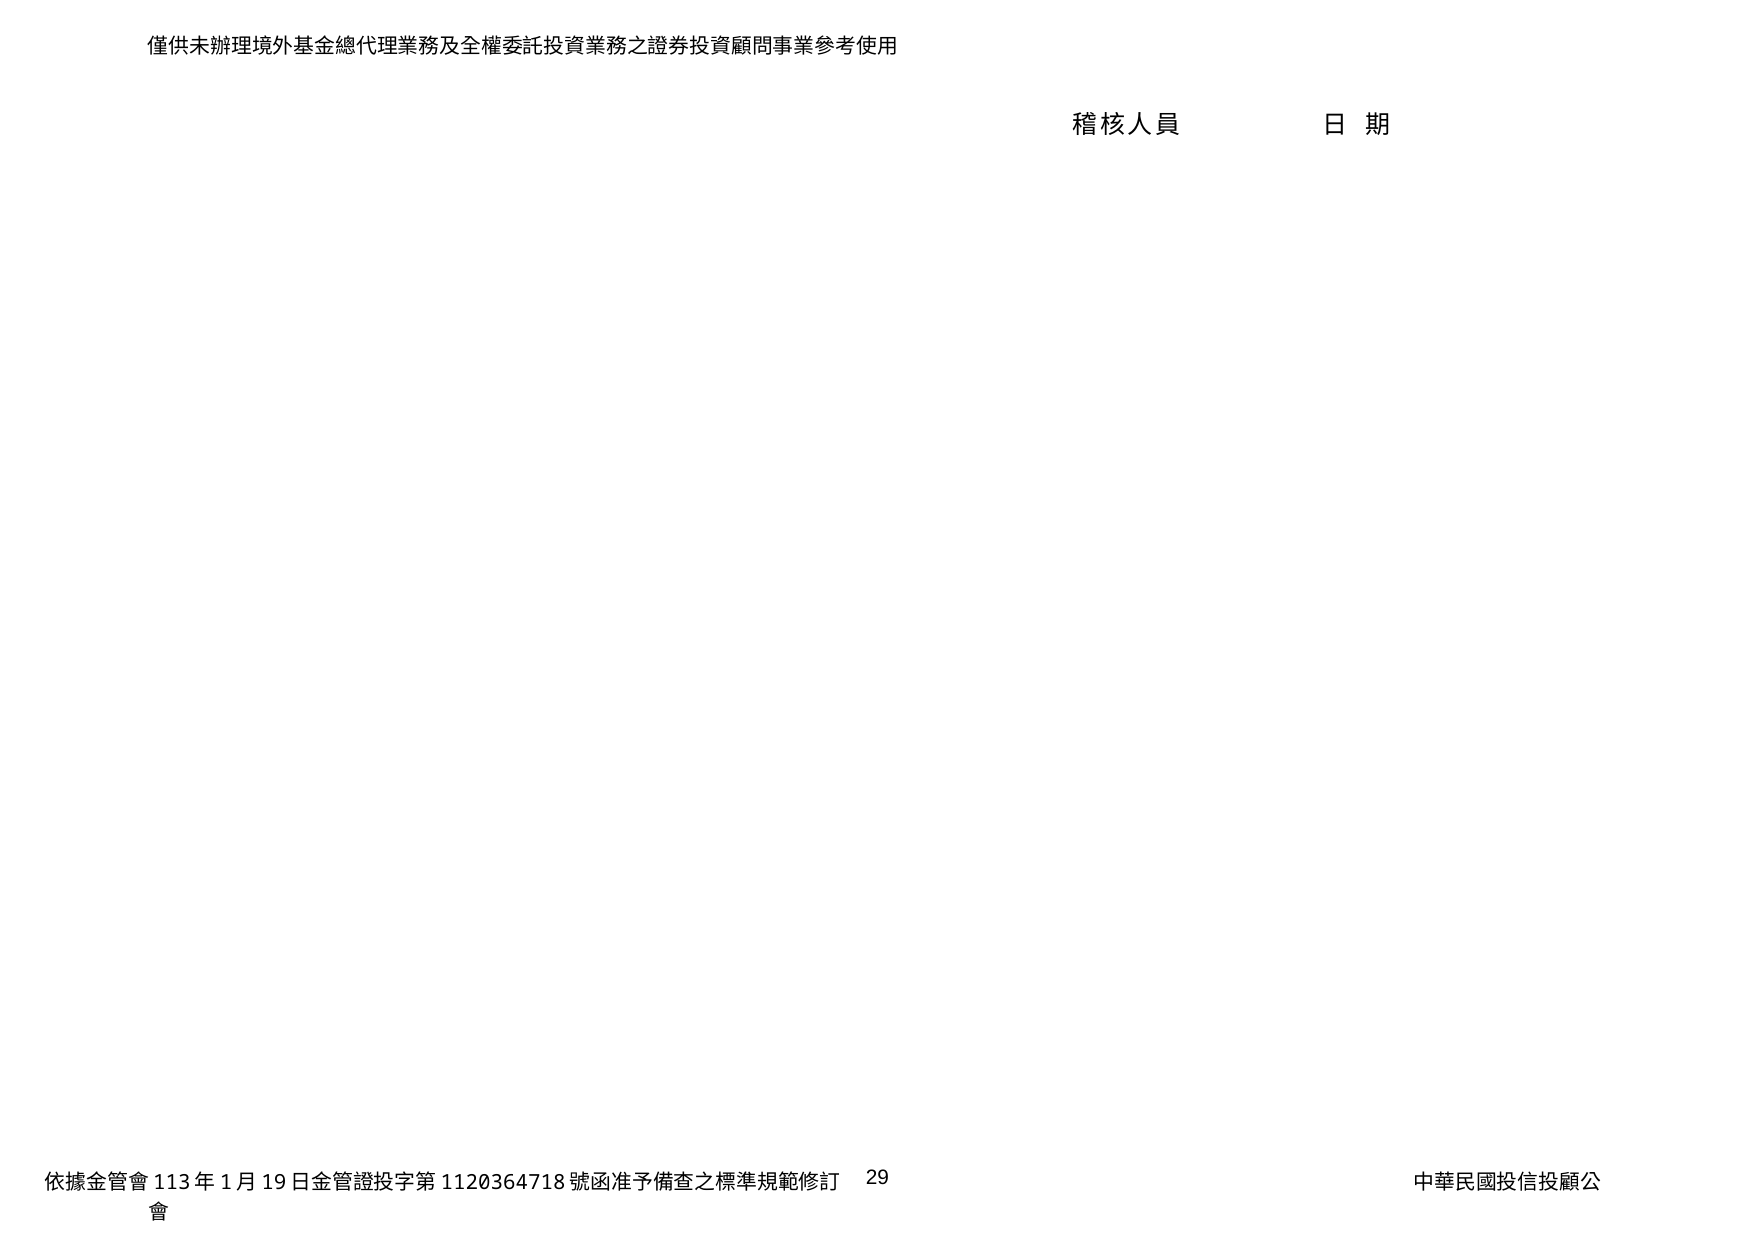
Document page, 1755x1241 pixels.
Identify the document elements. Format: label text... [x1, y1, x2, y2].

text 稽核人員 日 期 [1073, 81, 1606, 144]
